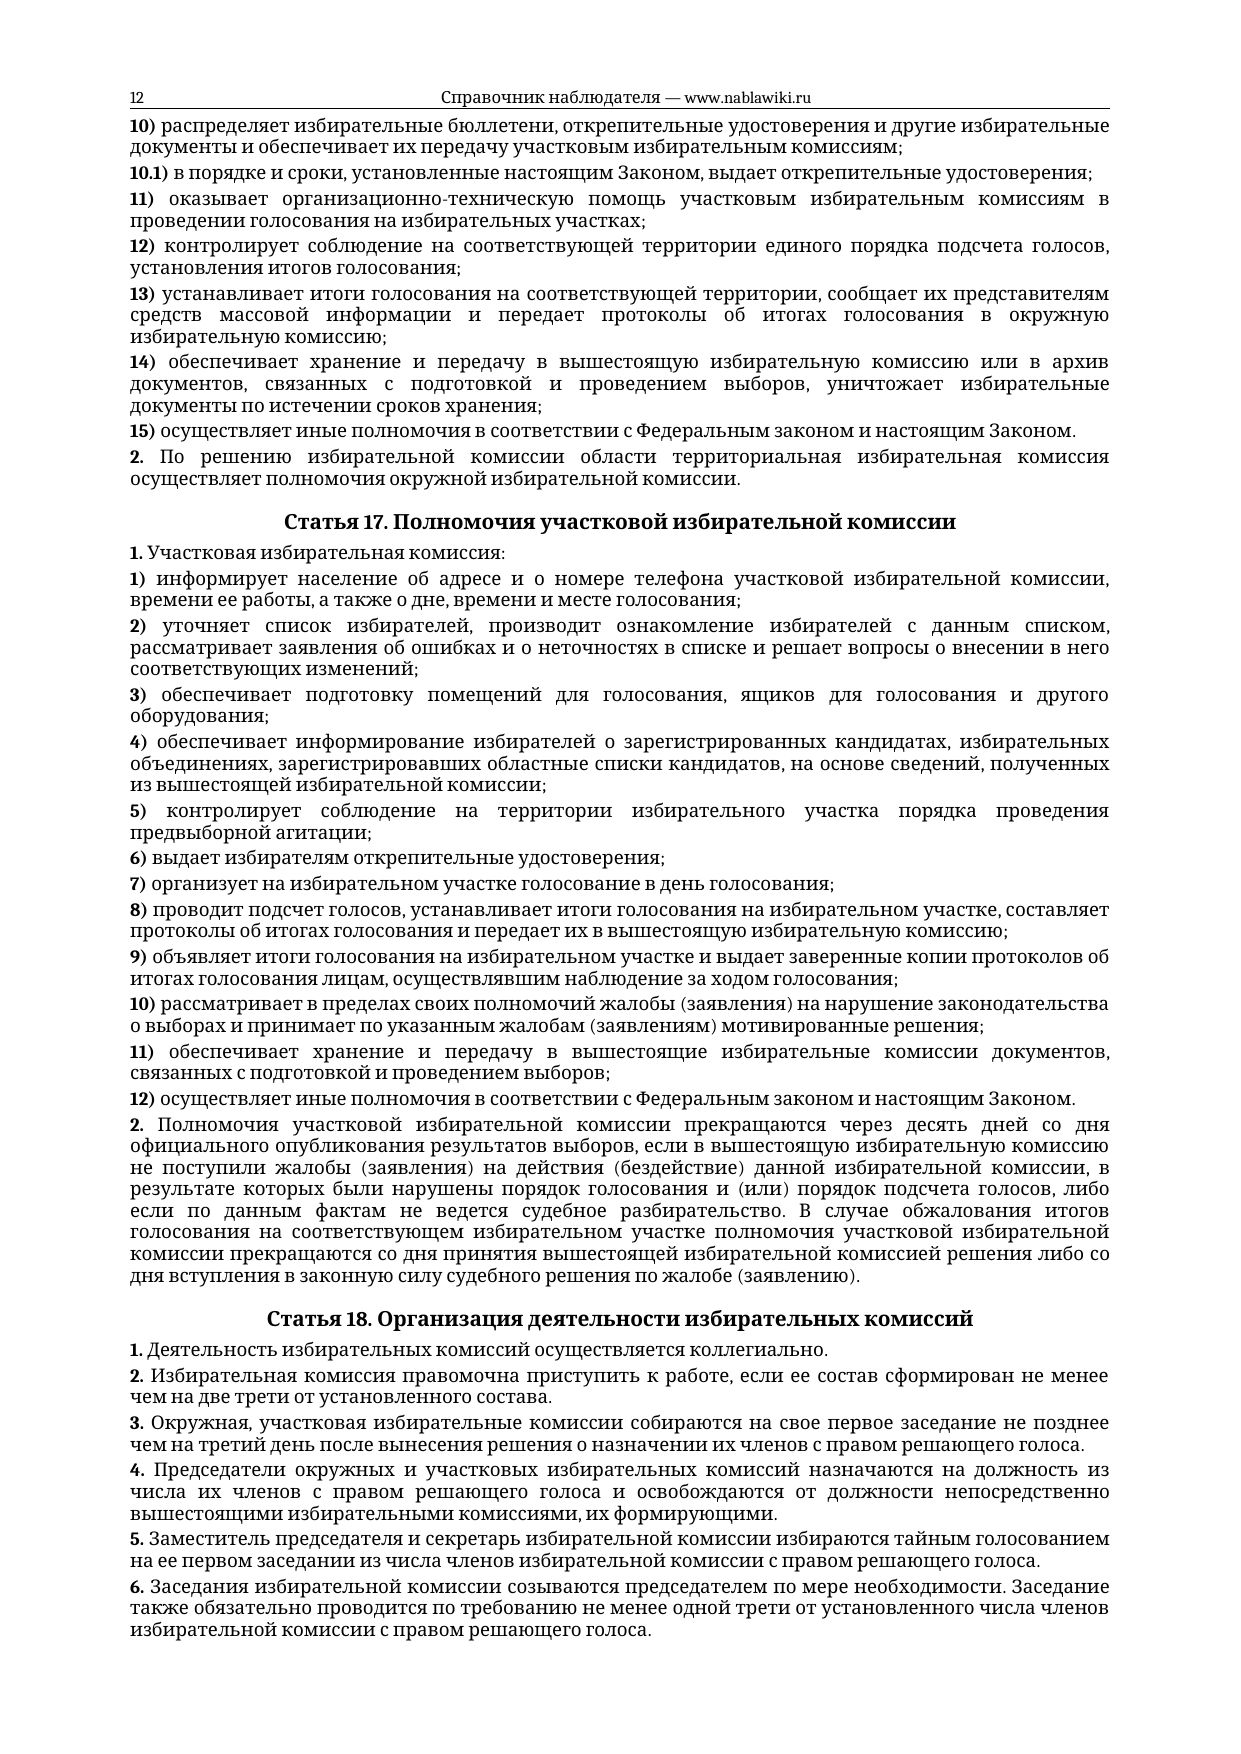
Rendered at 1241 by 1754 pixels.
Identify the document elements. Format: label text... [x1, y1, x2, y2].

text 2. По решению избирательной комиссии области территориальная избирательная комиссия осуществляет полномочия окружной избирательной комиссии. [130, 447, 1110, 490]
text 3. Окружная, участковая избирательные комиссии собираются на свое первое заседание не позднее чем на третий день после вынесения решения о назначении их членов с правом решающего голоса. [130, 1413, 1110, 1456]
text 9) объявляет итоги голосования на избирательном участке и выдает заверенные копии протоколов об итогах голосования лицам, осуществлявшим наблюдение за ходом голосования; [130, 947, 1110, 990]
text 12) контролирует соблюдение на соответствующей территории единого порядка подсчета голосов, установления итогов голосования; [130, 236, 1110, 279]
subtitle Статья 17. Полномочия участковой избирательной комиссии [130, 510, 1110, 534]
text 6. Заседания избирательной комиссии созываются председателем по мере необходимости. Заседание также обязательно проводится по требованию не менее одной трети от установленного числа членов избирательной комиссии с правом решающего голоса. [130, 1576, 1110, 1641]
text 2. Избирательная комиссия правомочна приступить к работе, если ее состав сформирован не менее чем на две трети от установленного состава. [130, 1365, 1110, 1408]
text 15) осуществляет иные полномочия в соответствии с Федеральным законом и настоящим Законом. [130, 421, 1110, 442]
text 11) обеспечивает хранение и передачу в вышестоящие избирательные комиссии документов, связанных с подготовкой и проведением выборов; [130, 1041, 1110, 1084]
text 1) информирует население об адресе и о номере телефона участковой избирательной комиссии, времени ее работы, а также о дне, времени и месте голосования; [130, 568, 1110, 611]
text 10.1) в порядке и сроки, установленные настоящим Законом, выдает открепительные удостоверения; [130, 163, 1110, 184]
text 2) уточняет список избирателей, производит ознакомление избирателей с данным списком, рассматривает заявления об ошибках и о неточностях в списке и решает вопросы о внесении в него соответствующих изменений; [130, 616, 1110, 680]
text 10) распределяет избирательные бюллетени, открепительные удостоверения и другие избирательные документы и обеспечивает их передачу участковым избирательным комиссиям; [130, 116, 1110, 159]
text 4) обеспечивает информирование избирателей о зарегистрированных кандидатах, избирательных объединениях, зарегистрировавших областные списки кандидатов, на основе сведений, полученных из вышестоящей избирательной комиссии; [130, 732, 1110, 796]
text 6) выдает избирателям открепительные удостоверения; [130, 848, 1110, 869]
text 14) обеспечивает хранение и передачу в вышестоящую избирательную комиссию или в архив документов, связанных с подготовкой и проведением выборов, уничтожает избирательные документы по истечении сроков хранения; [130, 352, 1110, 417]
text 12) осуществляет иные полномочия в соответствии с Федеральным законом и настоящим Законом. [130, 1088, 1110, 1110]
text 2. Полномочия участковой избирательной комиссии прекращаются через десять дней со дня официального опубликования результатов выборов, если в вышестоящую избирательную комиссию не поступили жалобы (заявления) на действия (бездействие) данной избирательной комиссии, в результате которых были нарушены порядок голосования и (или) порядок подсчета голосов, либо если по данным фактам не ведется судебное разбирательство. В случае обжалования итогов голосования на соответствующем избирательном участке полномочия участковой избирательной комиссии прекращаются со дня принятия вышестоящей избирательной комиссией решения либо со дня вступления в законную силу судебного решения по жалобе (заявлению). [130, 1114, 1110, 1287]
text 10) рассматривает в пределах своих полномочий жалобы (заявления) на нарушение законодательства о выборах и принимает по указанным жалобам (заявлениям) мотивированные решения; [130, 994, 1110, 1037]
text 8) проводит подсчет голосов, устанавливает итоги голосования на избирательном участке, составляет протоколы об итогах голосования и передает их в вышестоящую избирательную комиссию; [130, 899, 1110, 942]
text 7) организует на избирательном участке голосование в день голосования; [130, 874, 1110, 895]
text 5) контролирует соблюдение на территории избирательного участка порядка проведения предвыборной агитации; [130, 801, 1110, 844]
subtitle Статья 18. Организация деятельности избирательных комиссий [130, 1307, 1110, 1331]
text 1. Участковая избирательная комиссия: [130, 543, 1110, 564]
text 4. Председатели окружных и участковых избирательных комиссий назначаются на должность из числа их членов с правом решающего голоса и освобождаются от должности непосредственно вышестоящими избирательными комиссиями, их формирующими. [130, 1460, 1110, 1525]
text 1. Деятельность избирательных комиссий осуществляется коллегиально. [130, 1340, 1110, 1361]
text 5. Заместитель председателя и секретарь избирательной комиссии избираются тайным голосованием на ее первом заседании из числа членов избирательной комиссии с правом решающего голоса. [130, 1529, 1110, 1572]
text 13) устанавливает итоги голосования на соответствующей территории, сообщает их представителям средств массовой информации и передает протоколы об итогах голосования в окружную избирательную комиссию; [130, 283, 1110, 348]
text 3) обеспечивает подготовку помещений для голосования, ящиков для голосования и другого оборудования; [130, 684, 1110, 728]
text 11) оказывает организационно-техническую помощь участковым избирательным комиссиям в проведении голосования на избирательных участках; [130, 188, 1110, 232]
